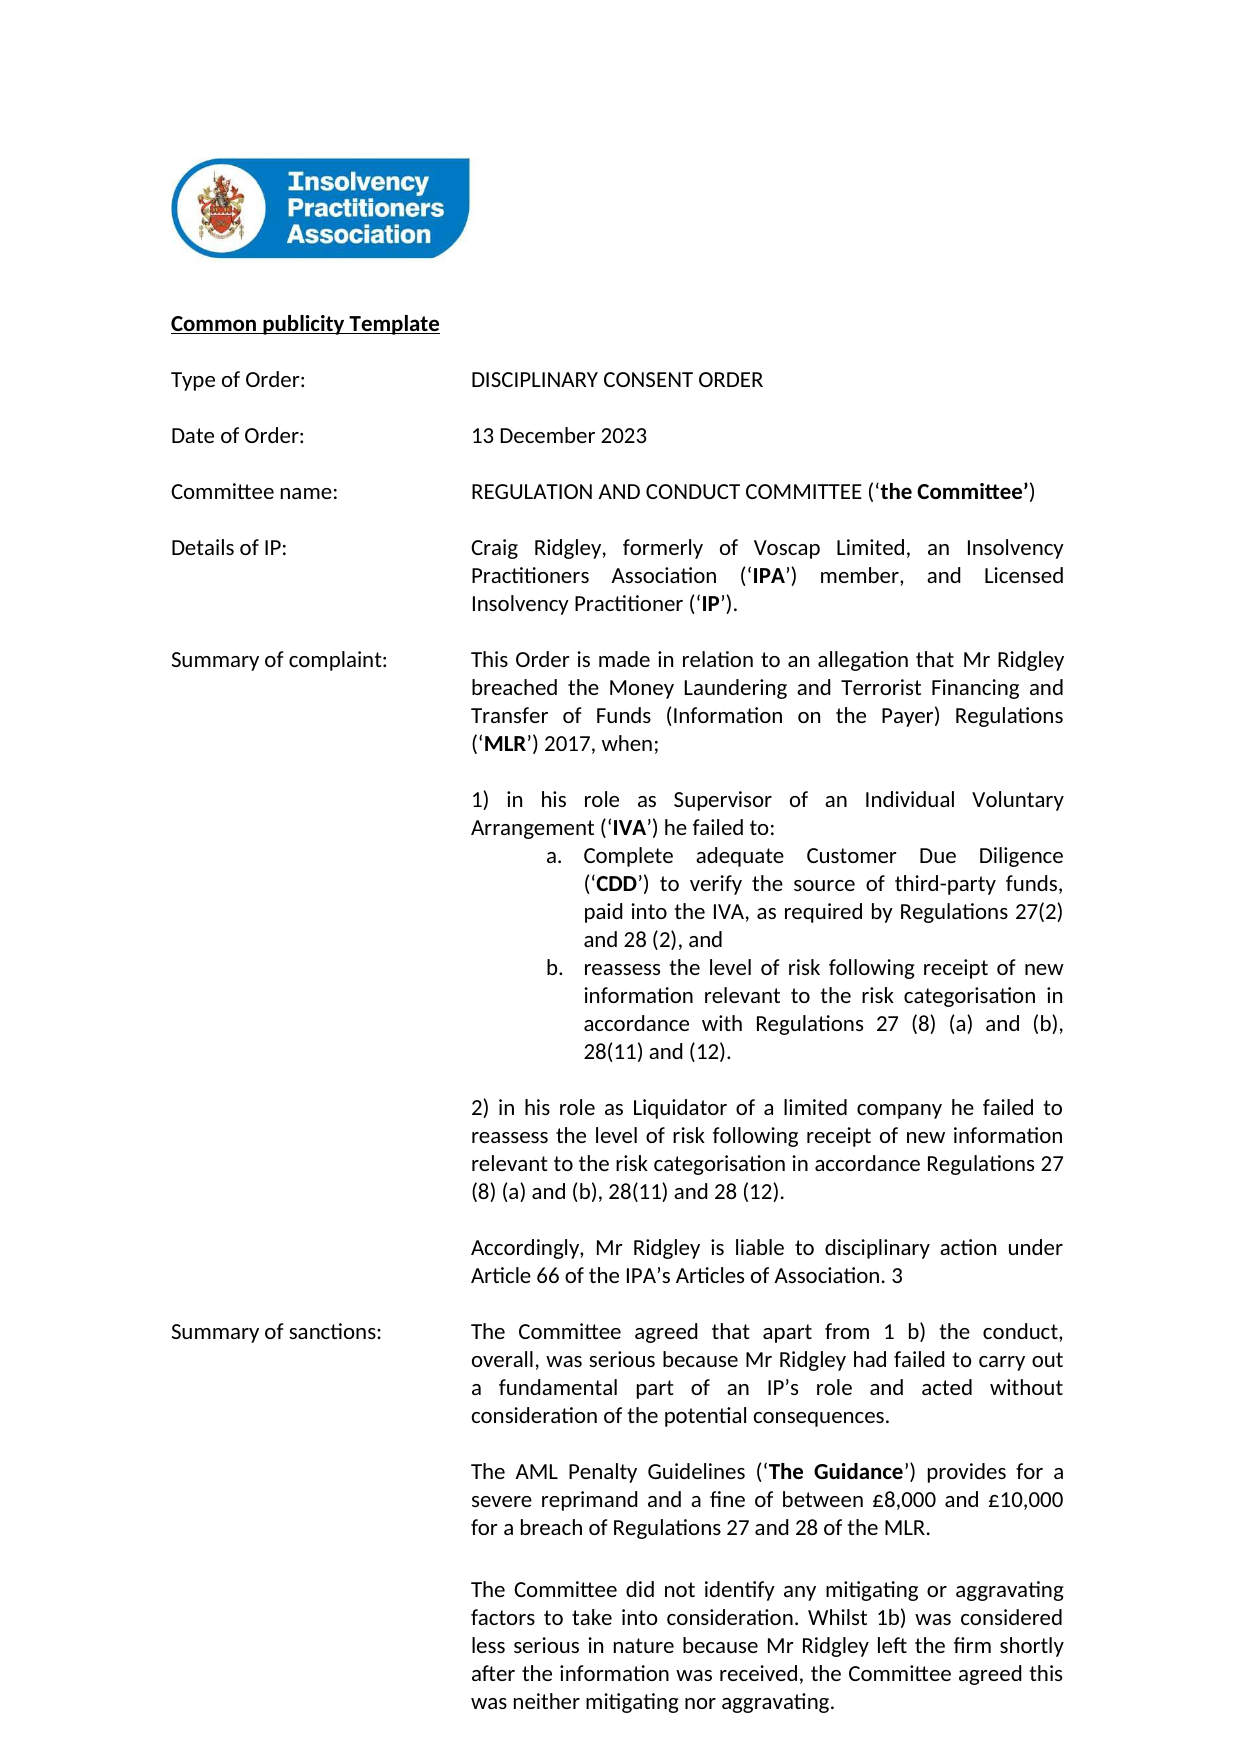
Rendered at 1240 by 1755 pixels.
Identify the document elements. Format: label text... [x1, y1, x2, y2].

text Details of IP: Craig Ridgley, formerly of Voscap Limited, an Insolvency Practitioners Association (‘IPA’) member, and Licensed Insolvency Practitioner (‘IP’). [171, 533, 1064, 617]
text The Committee did not identify any mitigating or aggravating factors to take into consideration. Whilst 1b) was considered less serious in nature because Mr Ridgley left the firm shortly after the information was received, the Committee agreed this was neither mitigating nor aggravating. [471, 1575, 1064, 1715]
text Summary of sanctions: The Committee agreed that apart from 1 b) the conduct, overall, was serious because Mr Ridgley had failed to carry out a fundamental part of an IP’s role and acted without consideration of the potential consequences. [171, 1317, 1064, 1429]
text 1) in his role as Supervisor of an Individual Voluntary Arrangement (‘IVA’) he failed to: [471, 785, 1064, 841]
text 2) in his role as Liquidator of a limited company he failed to reassess the level of risk following receipt of new information relevant to the risk categorisation in accordance Regulations 27 (8) (a) and (b), 28(11) and 28 (12). [471, 1093, 1064, 1205]
list reassess the level of risk following receipt of new information relevant to the risk categorisation in accordance with Regulations 27 (8) (a) and (b), 28(11) and (12). [546, 953, 1064, 1065]
text Common publicity Template [171, 309, 1064, 337]
list Complete adequate Customer Due Diligence (‘CDD’) to verify the source of third-party funds, paid into the IVA, as required by Regulations 27(2) and 28 (2), and [546, 841, 1064, 953]
text Summary of complaint: This Order is made in relation to an allegation that Mr Ridgley breached the Money Laundering and Terrorist Financing and Transfer of Funds (Information on the Payer) Regulations (‘MLR’) 2017, when; [171, 645, 1064, 757]
text The AML Penalty Guidelines (‘The Guidance’) provides for a severe reprimand and a fine of between £8,000 and £10,000 for a breach of Regulations 27 and 28 of the MLR. [471, 1457, 1064, 1542]
text Type of Order: DISCIPLINARY CONSENT ORDER [171, 365, 1064, 393]
text Date of Order: 13 December 2023 [171, 421, 1064, 449]
text Accordingly, Mr Ridgley is liable to disciplinary action under Article 66 of the IPA’s Articles of Association. 3 [471, 1233, 1064, 1289]
text Committee name: REGULATION AND CONDUCT COMMITTEE (‘the Committee’) [171, 477, 1064, 505]
